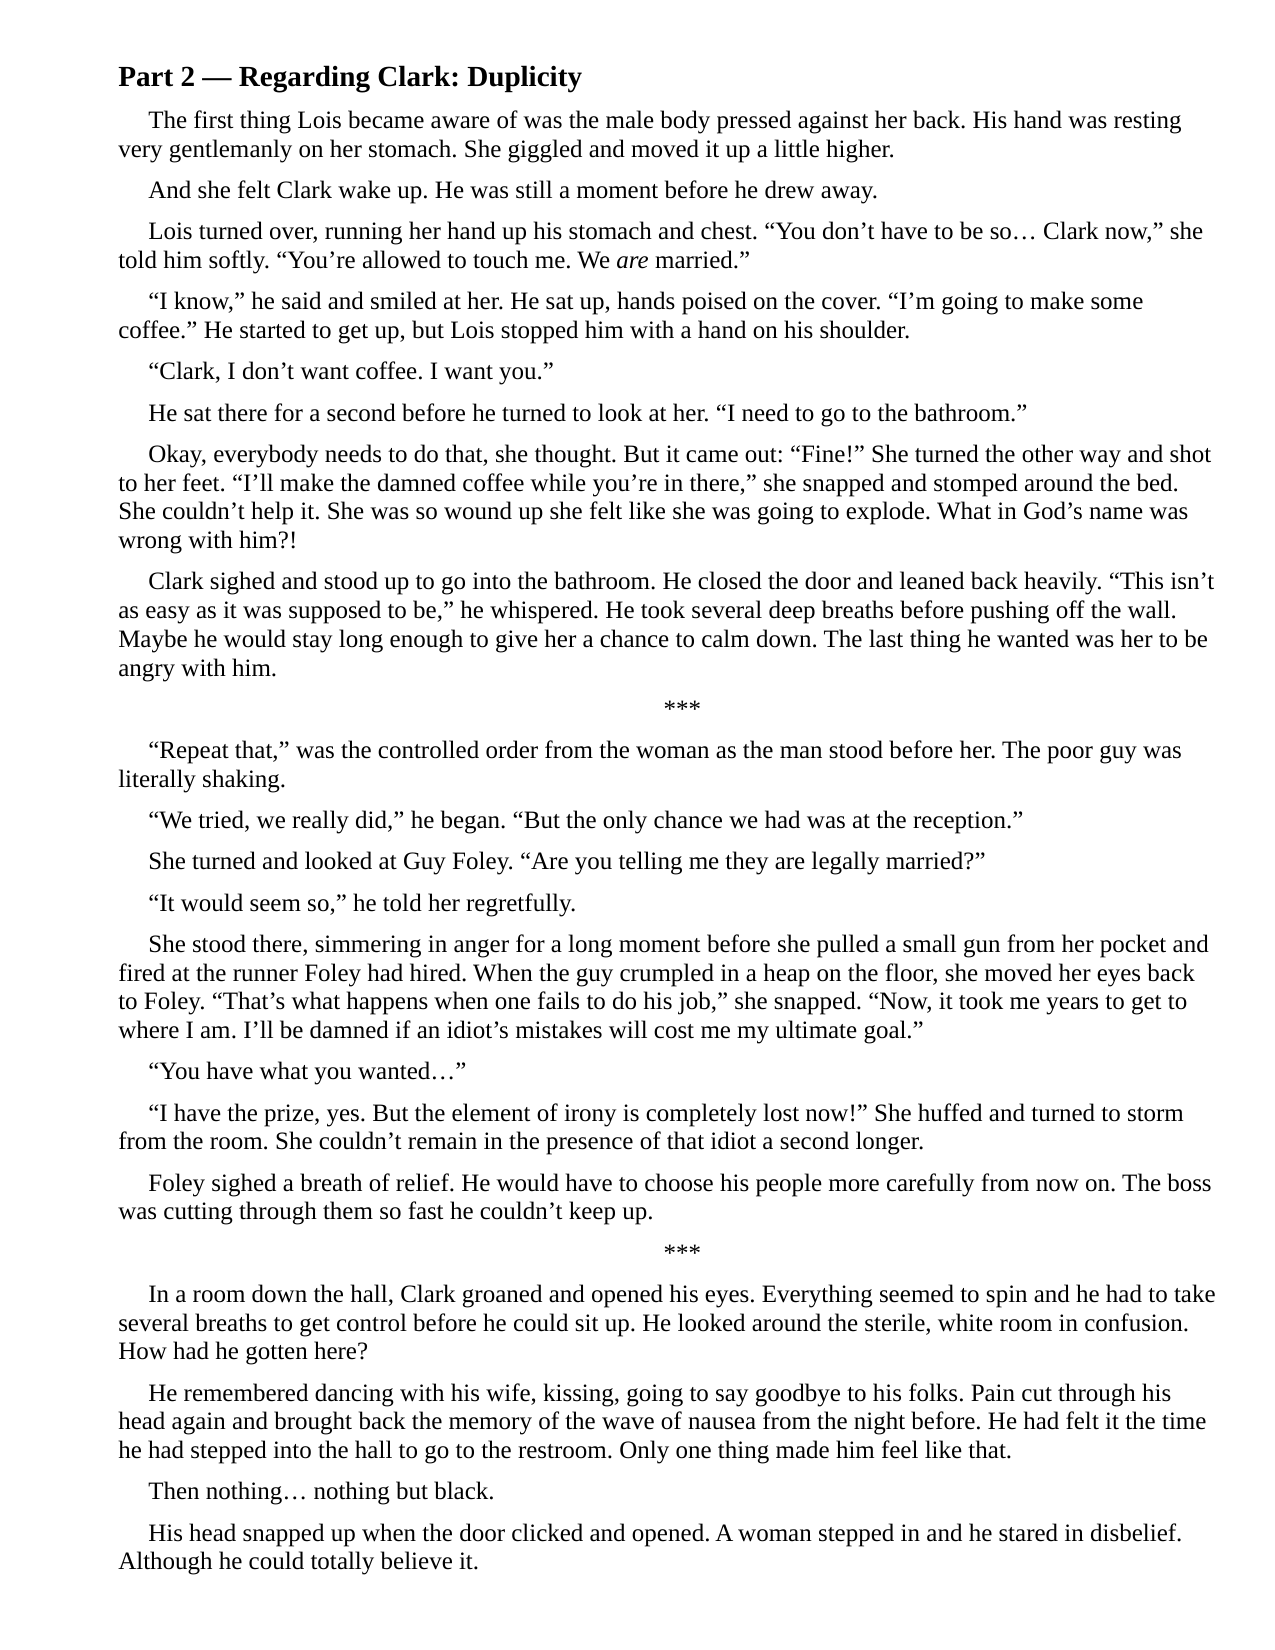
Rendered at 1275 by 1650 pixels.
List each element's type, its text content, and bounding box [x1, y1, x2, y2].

text Okay, everybody needs to do that, she thought. But it came out: “Fine!” She turned the other way and shot to her feet. “I’ll make the damned coffee while you’re in there,” she snapped and stomped around the bed. She couldn’t help it. She was so wound up she felt like she was going to explode. What in God’s name was wrong with him?! [118, 439, 1216, 554]
text “I have the prize, yes. But the element of irony is completely lost now!” She huffed and turned to storm from the room. She couldn’t remain in the presence of that idiot a second longer. [118, 1098, 1216, 1155]
text “We tried, we really did,” he began. “But the only chance we had was at the reception.” [118, 805, 1216, 834]
text She stood there, simmering in anger for a long moment before she pulled a small gun from her pocket and fired at the runner Foley had hired. When the guy crumpled in a heap on the floor, she moved her eyes back to Foley. “That’s what happens when one fails to do his job,” she snapped. “Now, it took me years to get to where I am. I’ll be damned if an idiot’s mistakes will cost me my ultimate goal.” [118, 929, 1216, 1044]
text Foley sighed a breath of relief. He would have to choose his people more carefully from now on. The boss was cutting through them so fast he couldn’t keep up. [118, 1168, 1216, 1225]
text She turned and looked at Guy Foley. “Are you telling me they are legally married?” [118, 846, 1216, 875]
text He remembered dancing with his wife, kissing, going to say goodbye to his folks. Pain cut through his head again and brought back the memory of the wave of nausea from the night before. He had felt it the time he had stepped into the hall to go to the restroom. Only one thing made him feel like that. [118, 1378, 1216, 1464]
text “It would seem so,” he told her regretfully. [118, 888, 1216, 916]
text *** [118, 694, 1216, 723]
text “Repeat that,” was the controlled order from the woman as the man stood before her. The poor guy was literally shaking. [118, 735, 1216, 793]
text “Clark, I don’t want coffee. I want you.” [118, 356, 1216, 385]
text Lois turned over, running her hand up his stomach and chest. “You don’t have to be so… Clark now,” she told him softly. “You’re allowed to touch me. We are married.” [118, 216, 1216, 274]
text *** [118, 1238, 1216, 1266]
text In a room down the hall, Clark groaned and opened his eyes. Everything seemed to spin and he had to take several breaths to get control before he could sit up. He looked around the sterile, white room in confusion. How had he gotten here? [118, 1279, 1216, 1365]
text He sat there for a second before he turned to look at her. “I need to go to the bathroom.” [118, 398, 1216, 426]
text Then nothing… nothing but black. [118, 1476, 1216, 1505]
text Clark sighed and stood up to go into the bathroom. He closed the door and leaned back heavily. “This isn’t as easy as it was supposed to be,” he whispered. He took several deep breaths before pushing off the wall. Maybe he would stay long enough to give her a chance to calm down. The last thing he wanted was her to be angry with him. [118, 566, 1216, 681]
text And she felt Clark wake up. He was still a moment before he drew away. [118, 175, 1216, 204]
text “I know,” he said and smiled at her. He sat up, hands poised on the cover. “I’m going to make some coffee.” He started to get up, but Lois stopped him with a hand on his shoulder. [118, 286, 1216, 344]
text His head snapped up when the door clicked and opened. A woman stepped in and he stared in disbelief. Although he could totally believe it. [118, 1518, 1216, 1575]
text The first thing Lois became aware of was the male body pressed against her back. His hand was resting very gentlemanly on her stomach. She giggled and moved it up a little higher. [118, 105, 1216, 163]
text “You have what you wanted…” [118, 1056, 1216, 1085]
subtitle Part 2 — Regarding Clark: Duplicity [118, 59, 1216, 93]
